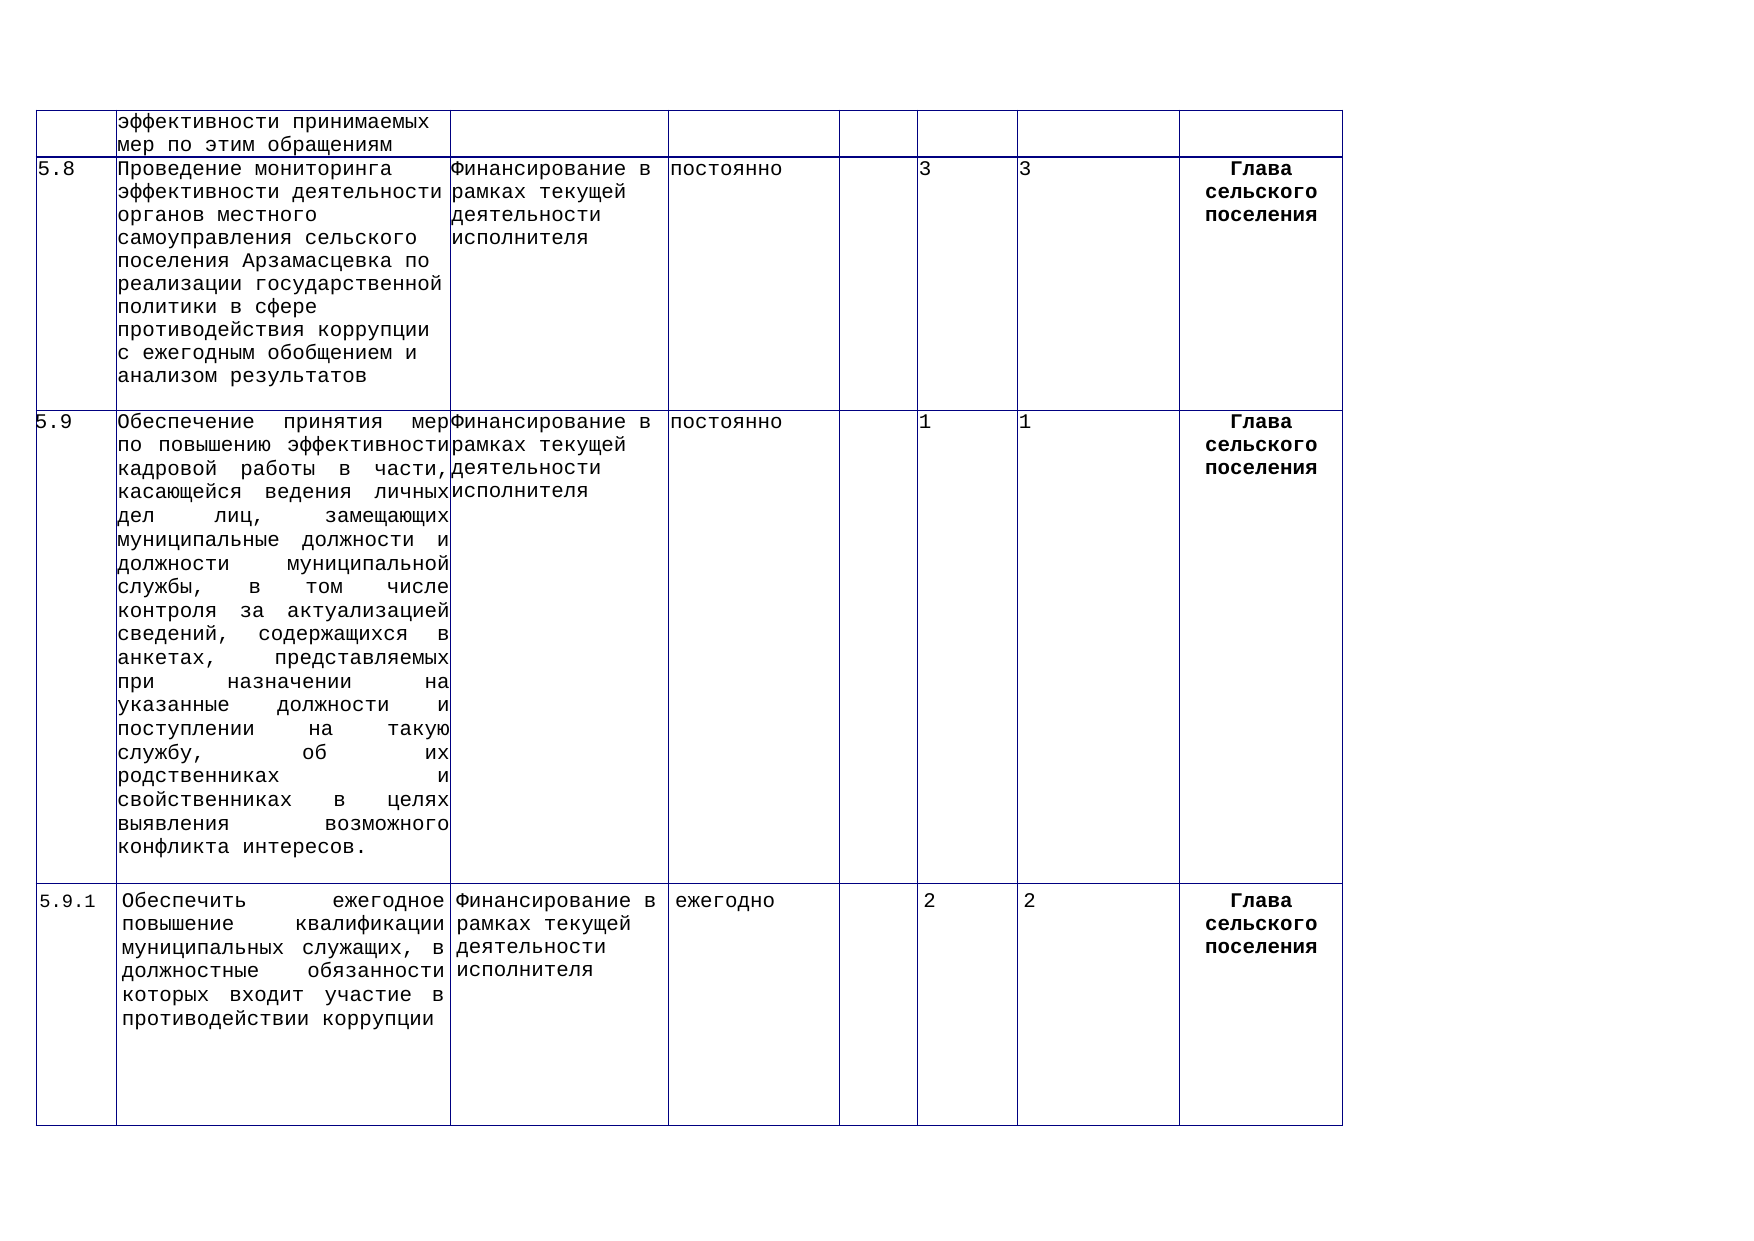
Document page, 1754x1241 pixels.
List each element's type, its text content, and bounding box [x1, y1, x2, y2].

table_cell 2 [1018, 884, 1179, 1124]
table_cell [451, 111, 668, 156]
table_cell 1 [918, 411, 1017, 883]
table_cell [840, 884, 917, 1124]
table_cell эффективности принимаемых мер по этим обращениям [117, 111, 450, 156]
table_cell Проведение мониторинга эффективности деятельности органов местного самоуправления сельского поселения Арзамасцевка по реализации государственной политики в сфере противодействия коррупции с ежегодным обобщением и анализом результатов [117, 158, 450, 409]
table_cell Глава сельского поселения [1180, 158, 1342, 409]
table_cell 1 [1018, 411, 1179, 883]
table_cell [840, 411, 917, 883]
table_cell ежегодно [669, 884, 839, 1124]
table_cell 3 [918, 158, 1017, 409]
table_cell Финансирование в рамках текущей деятельности исполнителя [451, 158, 668, 409]
table_cell Обеспечить ежегодное повышение квалификации муниципальных служащих, в должностные обязанности которых входит участие в противодействии коррупции [117, 884, 450, 1124]
table_cell [37, 111, 116, 156]
table_cell 5.9.1 [37, 884, 116, 1124]
table_cell [669, 111, 839, 156]
table_cell 3 [1018, 158, 1179, 409]
table_cell 5.8 [37, 158, 116, 409]
table_cell [840, 158, 917, 409]
table_cell постоянно [669, 411, 839, 883]
table_cell Глава сельского поселения [1180, 411, 1342, 883]
table_cell Обеспечение принятия мер по повышению эффективности кадровой работы в части, касающейся ведения личных дел лиц, замещающих муниципальные должности и должности муниципальной службы, в том числе контроля за актуализацией сведений, содержащихся в анкетах, представляемых при назначении на указанные должности и поступлении на такую службу, об их родственниках и свойственниках в целях выявления возможного конфликта интересов. [117, 411, 450, 883]
table_cell 2 [918, 884, 1017, 1124]
table_cell постоянно [669, 158, 839, 409]
table_cell Финансирование в рамках текущей деятельности исполнителя [451, 411, 668, 883]
table_cell [840, 111, 917, 156]
table_cell 5.9 [37, 411, 116, 883]
table_cell Глава сельского поселения [1180, 884, 1342, 1124]
table_cell [918, 111, 1017, 156]
table_cell Финансирование в рамках текущей деятельности исполнителя [451, 884, 668, 1124]
table_cell [1180, 111, 1342, 156]
table_cell [1018, 111, 1179, 156]
